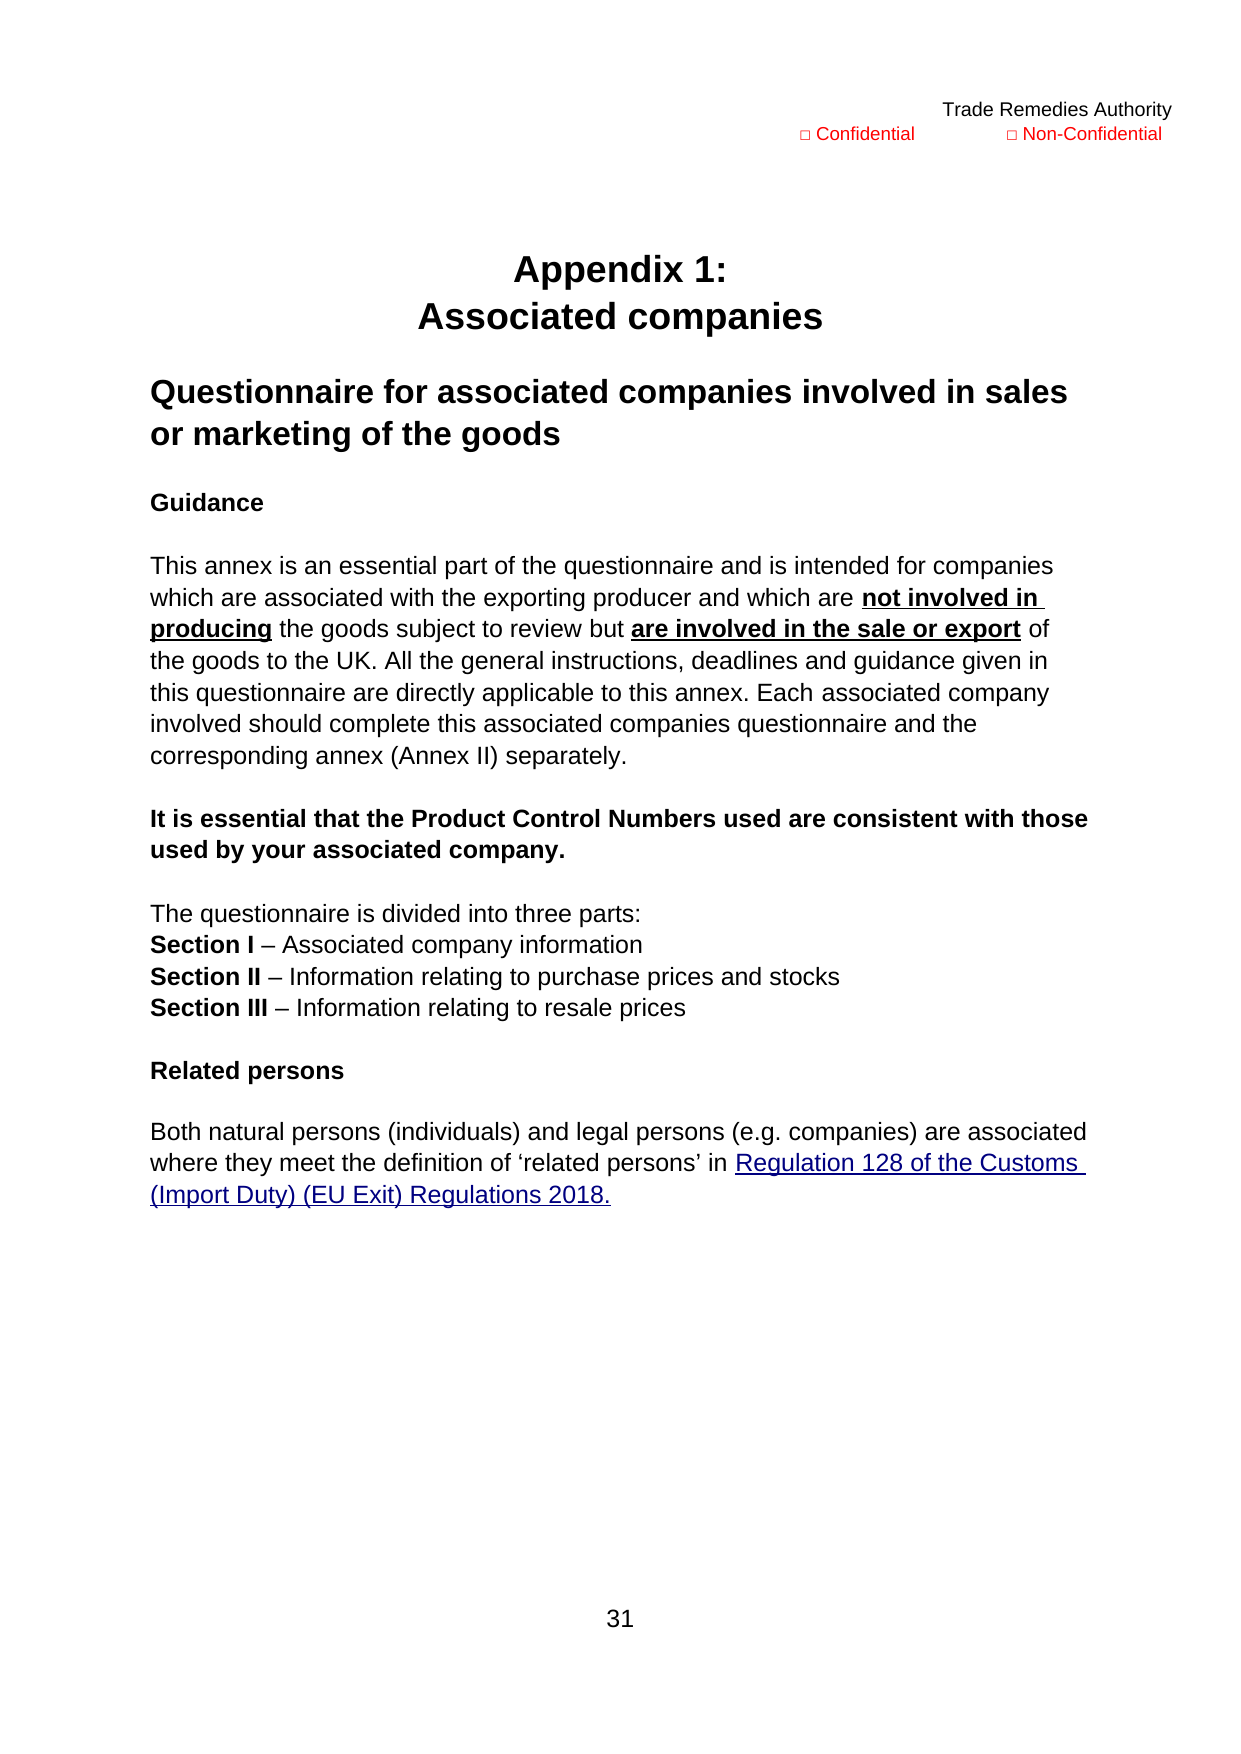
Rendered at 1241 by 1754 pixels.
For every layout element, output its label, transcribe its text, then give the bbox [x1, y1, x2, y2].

text It is essential that the Product Control Numbers used are consistent with those used by your associated company. [150, 804, 1090, 864]
subtitle Appendix 1: Associated companies [150, 247, 1090, 337]
text Section III – Information relating to resale prices [150, 993, 1090, 1022]
subtitle Questionnaire for associated companies involved in sales or marketing of the goods [150, 372, 1090, 453]
text The questionnaire is divided into three parts: [150, 898, 1090, 927]
text Section I – Associated company information [150, 930, 1090, 959]
subtitle Related persons [150, 1056, 1090, 1085]
text Section II – Information relating to purchase prices and stocks [150, 962, 1090, 990]
subtitle Guidance [150, 488, 1090, 517]
text This annex is an essential part of the questionnaire and is intended for companies which are associated with the exporting producer and which are not involved in producing the goods subject to review but are involved in the sale or export of the goods to the UK. All the general instructions, deadlines and guidance given in this questionnaire are directly applicable to this annex. Each associated company involved should complete this associated companies questionnaire and the corresponding annex (Annex II) separately. [150, 551, 1090, 769]
text Both natural persons (individuals) and legal persons (e.g. companies) are associated where they meet the definition of ‘related persons’ in Regulation 128 of the Customs (Import Duty) (EU Exit) Regulations 2018. [150, 1117, 1090, 1209]
